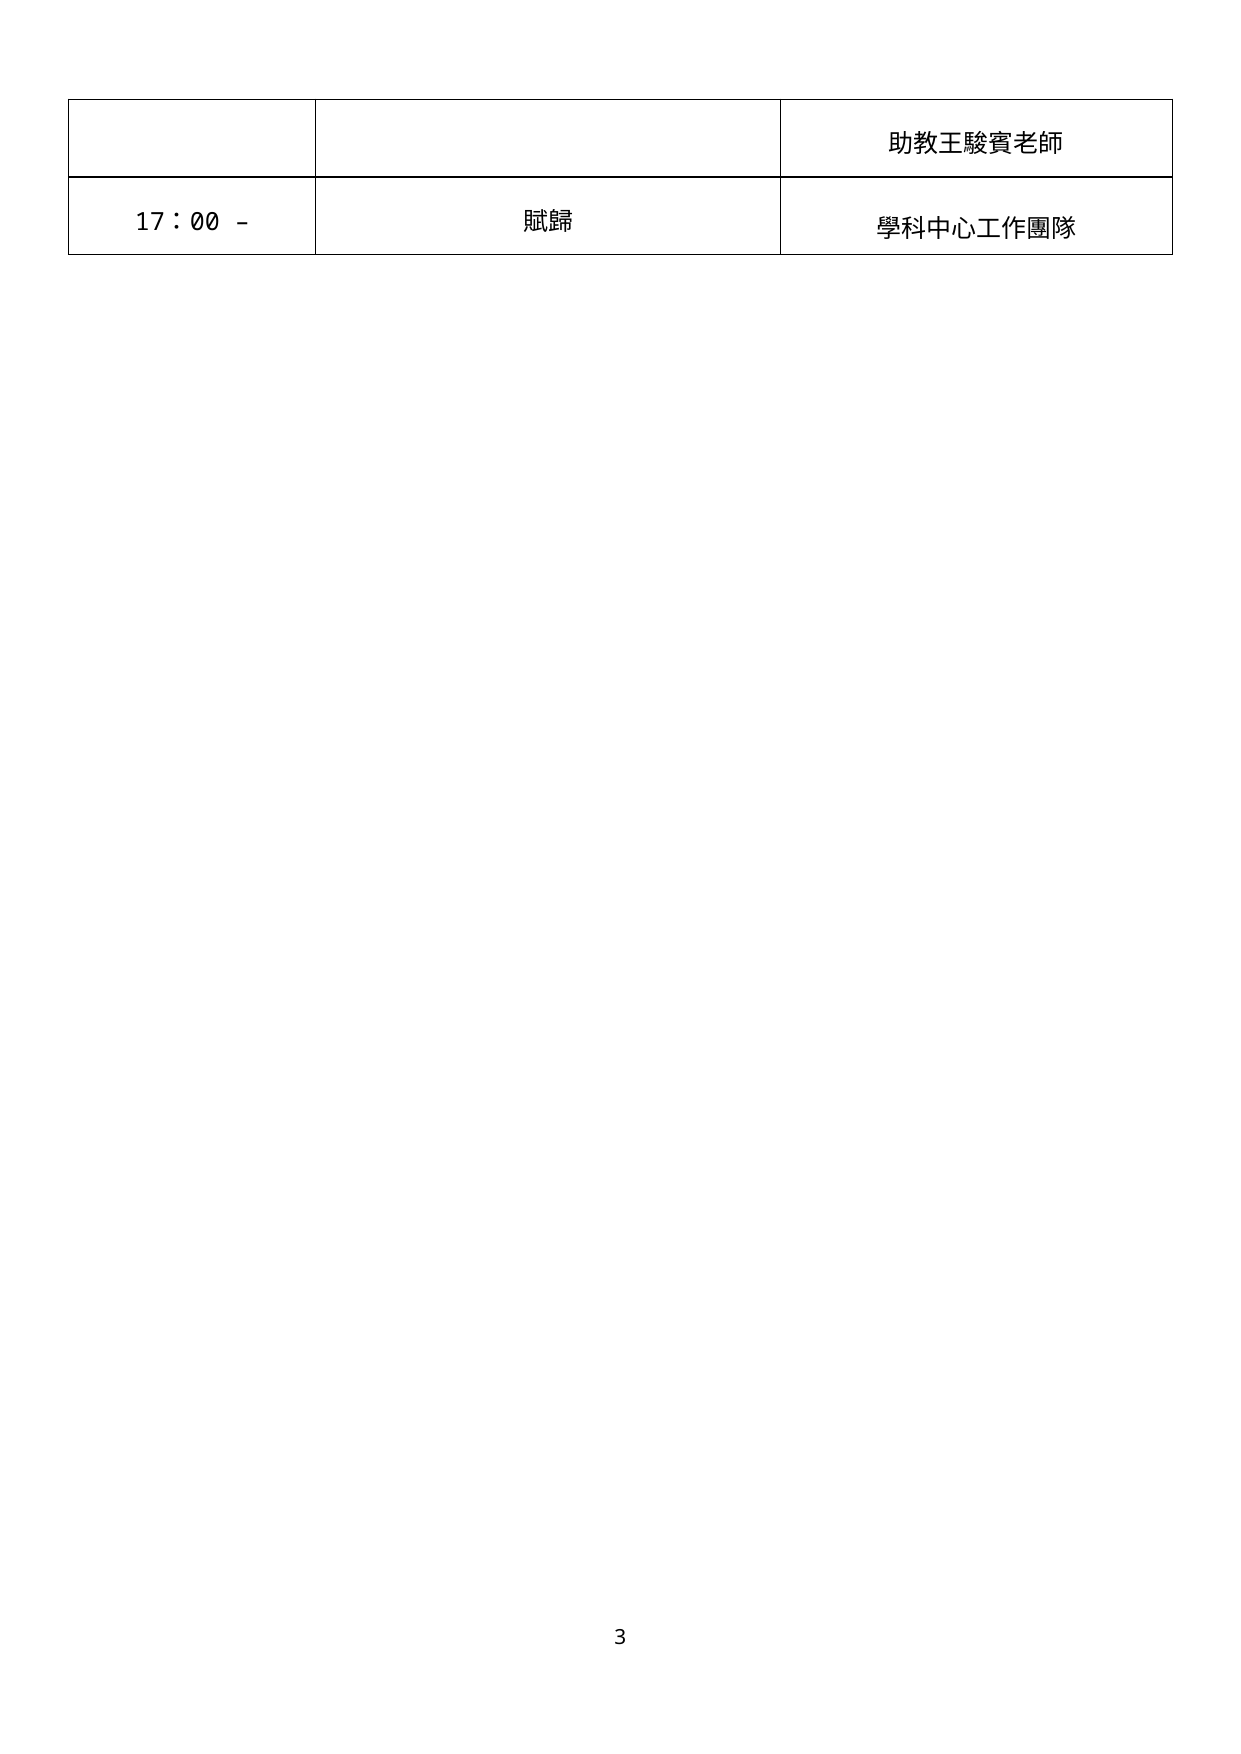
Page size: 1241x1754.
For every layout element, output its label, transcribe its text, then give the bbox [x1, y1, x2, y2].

table_cell 學科中心工作團隊 [781, 178, 1172, 254]
table_cell 賦歸 [316, 178, 780, 254]
table_cell [316, 100, 780, 176]
table_cell 17：00 – [69, 178, 315, 254]
table_cell 助教王駿賓老師 [781, 100, 1172, 176]
table_cell [69, 100, 315, 176]
